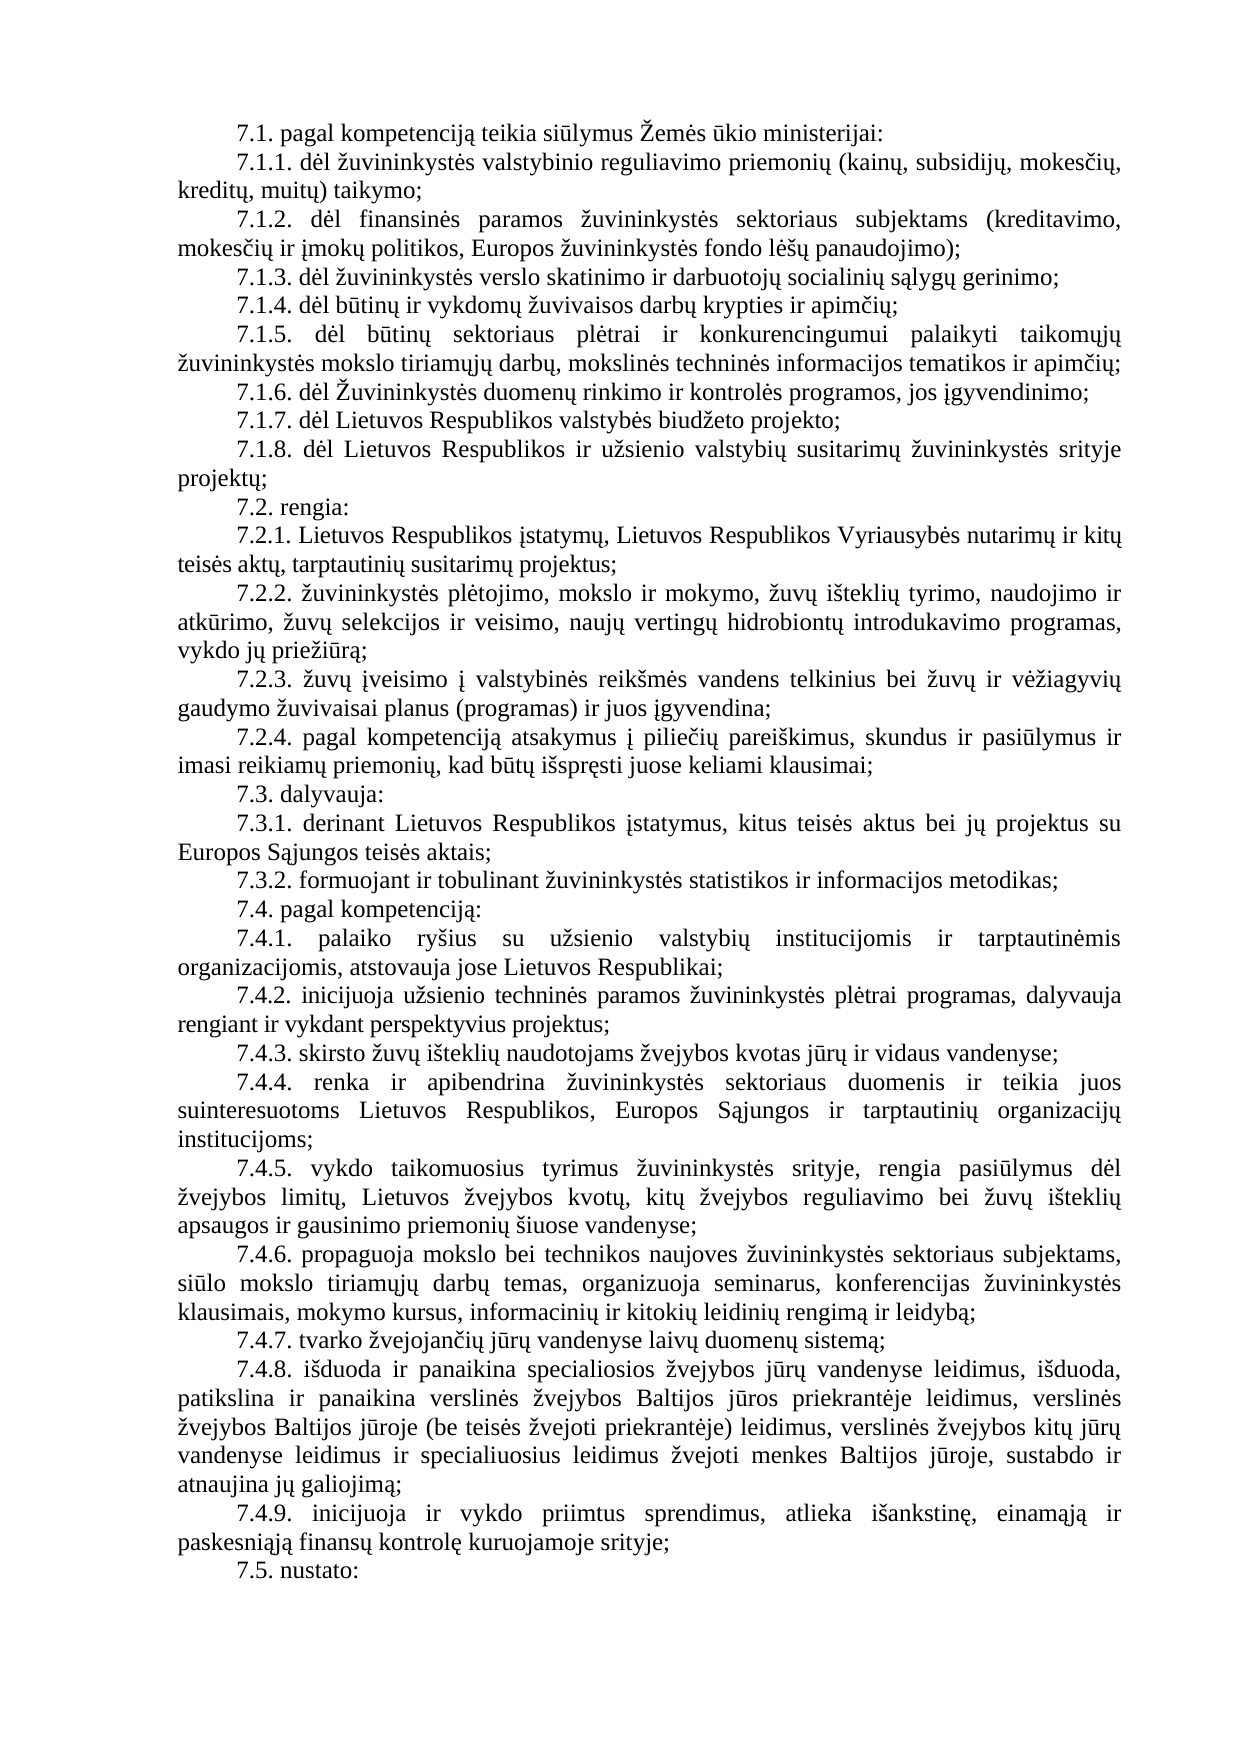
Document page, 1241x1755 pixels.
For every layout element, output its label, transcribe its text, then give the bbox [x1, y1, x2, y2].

text 7.4.5. vykdo taikomuosius tyrimus žuvininkystės srityje, rengia pasiūlymus dėl žvejybos limitų, Lietuvos žvejybos kvotų, kitų žvejybos reguliavimo bei žuvų išteklių apsaugos ir gausinimo priemonių šiuose vandenyse; [177, 1153, 1122, 1239]
text 7.4.4. renka ir apibendrina žuvininkystės sektoriaus duomenis ir teikia juos suinteresuotoms Lietuvos Respublikos, Europos Sąjungos ir tarptautinių organizacijų institucijoms; [177, 1067, 1122, 1153]
text 7.4.3. skirsto žuvų išteklių naudotojams žvejybos kvotas jūrų ir vidaus vandenyse; [177, 1038, 1122, 1067]
text 7.1.8. dėl Lietuvos Respublikos ir užsienio valstybių susitarimų žuvininkystės srityje projektų; [177, 434, 1122, 492]
text 7.4.6. propaguoja mokslo bei technikos naujoves žuvininkystės sektoriaus subjektams, siūlo mokslo tiriamųjų darbų temas, organizuoja seminarus, konferencijas žuvininkystės klausimais, mokymo kursus, informacinių ir kitokių leidinių rengimą ir leidybą; [177, 1239, 1122, 1326]
text 7.4.8. išduoda ir panaikina specialiosios žvejybos jūrų vandenyse leidimus, išduoda, patikslina ir panaikina verslinės žvejybos Baltijos jūros priekrantėje leidimus, verslinės žvejybos Baltijos jūroje (be teisės žvejoti priekrantėje) leidimus, verslinės žvejybos kitų jūrų vandenyse leidimus ir specialiuosius leidimus žvejoti menkes Baltijos jūroje, sustabdo ir atnaujina jų galiojimą; [177, 1354, 1122, 1498]
text 7.4.9. inicijuoja ir vykdo priimtus sprendimus, atlieka išankstinę, einamąją ir paskesniąją finansų kontrolę kuruojamoje srityje; [177, 1498, 1122, 1556]
text 7.5. nustato: [177, 1556, 1122, 1584]
text 7.1.7. dėl Lietuvos Respublikos valstybės biudžeto projekto; [177, 406, 1122, 434]
text 7.2.4. pagal kompetenciją atsakymus į piliečių pareiškimus, skundus ir pasiūlymus ir imasi reikiamų priemonių, kad būtų išspręsti juose keliami klausimai; [177, 722, 1122, 779]
text 7.4.1. palaiko ryšius su užsienio valstybių institucijomis ir tarptautinėmis organizacijomis, atstovauja jose Lietuvos Respublikai; [177, 923, 1122, 981]
text 7.2.2. žuvininkystės plėtojimo, mokslo ir mokymo, žuvų išteklių tyrimo, naudojimo ir atkūrimo, žuvų selekcijos ir veisimo, naujų vertingų hidrobiontų introdukavimo programas, vykdo jų priežiūrą; [177, 578, 1122, 664]
text 7.3.1. derinant Lietuvos Respublikos įstatymus, kitus teisės aktus bei jų projektus su Europos Sąjungos teisės aktais; [177, 808, 1122, 866]
text 7.1. pagal kompetenciją teikia siūlymus Žemės ūkio ministerijai: [177, 118, 1122, 147]
text 7.2.3. žuvų įveisimo į valstybinės reikšmės vandens telkinius bei žuvų ir vėžiagyvių gaudymo žuvivaisai planus (programas) ir juos įgyvendina; [177, 664, 1122, 722]
text 7.4.7. tvarko žvejojančių jūrų vandenyse laivų duomenų sistemą; [177, 1326, 1122, 1354]
text 7.1.3. dėl žuvininkystės verslo skatinimo ir darbuotojų socialinių sąlygų gerinimo; [177, 262, 1122, 291]
text 7.1.5. dėl būtinų sektoriaus plėtrai ir konkurencingumui palaikyti taikomųjų žuvininkystės mokslo tiriamųjų darbų, mokslinės techninės informacijos tematikos ir apimčių; [177, 319, 1122, 377]
text 7.1.4. dėl būtinų ir vykdomų žuvivaisos darbų krypties ir apimčių; [177, 291, 1122, 319]
text 7.3.2. formuojant ir tobulinant žuvininkystės statistikos ir informacijos metodikas; [177, 866, 1122, 894]
text 7.4. pagal kompetenciją: [177, 894, 1122, 923]
text 7.2.1. Lietuvos Respublikos įstatymų, Lietuvos Respublikos Vyriausybės nutarimų ir kitų teisės aktų, tarptautinių susitarimų projektus; [177, 521, 1122, 578]
text 7.4.2. inicijuoja užsienio techninės paramos žuvininkystės plėtrai programas, dalyvauja rengiant ir vykdant perspektyvius projektus; [177, 981, 1122, 1038]
text 7.1.6. dėl Žuvininkystės duomenų rinkimo ir kontrolės programos, jos įgyvendinimo; [177, 377, 1122, 406]
text 7.2. rengia: [177, 492, 1122, 521]
text 7.3. dalyvauja: [177, 779, 1122, 808]
text 7.1.2. dėl finansinės paramos žuvininkystės sektoriaus subjektams (kreditavimo, mokesčių ir įmokų politikos, Europos žuvininkystės fondo lėšų panaudojimo); [177, 204, 1122, 262]
text 7.1.1. dėl žuvininkystės valstybinio reguliavimo priemonių (kainų, subsidijų, mokesčių, kreditų, muitų) taikymo; [177, 147, 1122, 204]
